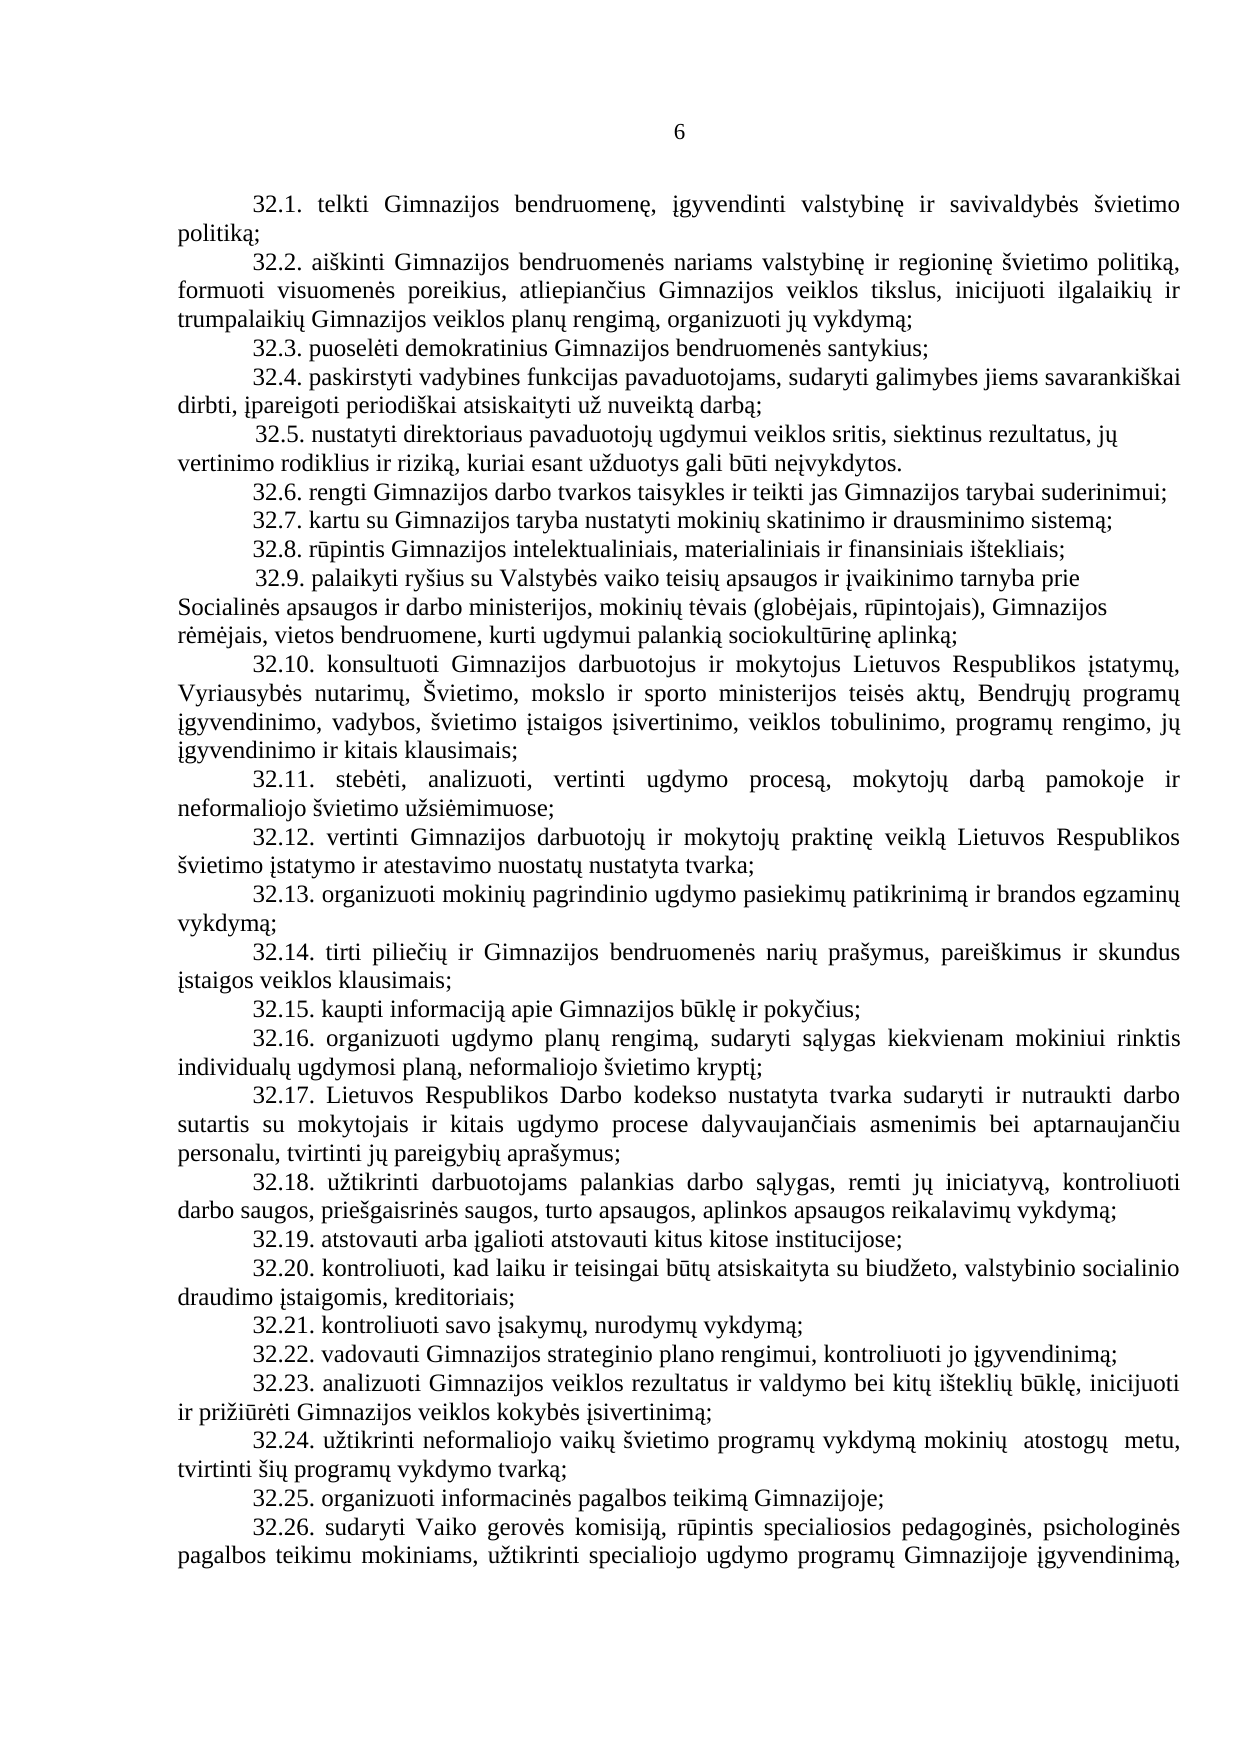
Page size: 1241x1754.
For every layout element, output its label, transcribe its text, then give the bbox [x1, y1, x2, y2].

text 32.18. užtikrinti darbuotojams palankias darbo sąlygas, remti jų iniciatyvą, kontroliuoti darbo saugos, priešgaisrinės saugos, turto apsaugos, aplinkos apsaugos reikalavimų vykdymą; [177, 1167, 1181, 1224]
text 32.26. sudaryti Vaiko gerovės komisiją, rūpintis specialiosios pedagoginės, psichologinės pagalbos teikimu mokiniams, užtikrinti specialiojo ugdymo programų Gimnazijoje įgyvendinimą, [177, 1512, 1181, 1569]
text 32.4. paskirstyti vadybines funkcijas pavaduotojams, sudaryti galimybes jiems savarankiškai dirbti, įpareigoti periodiškai atsiskaityti už nuveiktą darbą; [177, 362, 1181, 419]
text 32.9. palaikyti ryšius su Valstybės vaiko teisių apsaugos ir įvaikinimo tarnyba prie Socialinės apsaugos ir darbo ministerijos, mokinių tėvais (globėjais, rūpintojais), Gimnazijos rėmėjais, vietos bendruomene, kurti ugdymui palankią sociokultūrinę aplinką; [177, 563, 1181, 649]
text 32.1. telkti Gimnazijos bendruomenę, įgyvendinti valstybinę ir savivaldybės švietimo politiką; [177, 189, 1181, 247]
text 32.3. puoselėti demokratinius Gimnazijos bendruomenės santykius; [177, 333, 1181, 362]
text 32.19. atstovauti arba įgalioti atstovauti kitus kitose institucijose; [177, 1224, 1181, 1253]
text 32.10. konsultuoti Gimnazijos darbuotojus ir mokytojus Lietuvos Respublikos įstatymų, Vyriausybės nutarimų, Švietimo, mokslo ir sporto ministerijos teisės aktų, Bendrųjų programų įgyvendinimo, vadybos, švietimo įstaigos įsivertinimo, veiklos tobulinimo, programų rengimo, jų įgyvendinimo ir kitais klausimais; [177, 649, 1181, 764]
text 32.13. organizuoti mokinių pagrindinio ugdymo pasiekimų patikrinimą ir brandos egzaminų vykdymą; [177, 879, 1181, 937]
text 32.23. analizuoti Gimnazijos veiklos rezultatus ir valdymo bei kitų išteklių būklę, inicijuoti ir prižiūrėti Gimnazijos veiklos kokybės įsivertinimą; [177, 1368, 1181, 1426]
text 32.12. vertinti Gimnazijos darbuotojų ir mokytojų praktinę veiklą Lietuvos Respublikos švietimo įstatymo ir atestavimo nuostatų nustatyta tvarka; [177, 822, 1181, 879]
text 32.11. stebėti, analizuoti, vertinti ugdymo procesą, mokytojų darbą pamokoje ir neformaliojo švietimo užsiėmimuose; [177, 764, 1181, 822]
text 32.14. tirti piliečių ir Gimnazijos bendruomenės narių prašymus, pareiškimus ir skundus įstaigos veiklos klausimais; [177, 937, 1181, 994]
text 32.24. užtikrinti neformaliojo vaikų švietimo programų vykdymą mokinių atostogų metu, tvirtinti šių programų vykdymo tvarką; [177, 1426, 1181, 1483]
text 32.25. organizuoti informacinės pagalbos teikimą Gimnazijoje; [177, 1483, 1181, 1512]
text 32.6. rengti Gimnazijos darbo tvarkos taisykles ir teikti jas Gimnazijos tarybai suderinimui; [177, 477, 1181, 506]
text 32.20. kontroliuoti, kad laiku ir teisingai būtų atsiskaityta su biudžeto, valstybinio socialinio draudimo įstaigomis, kreditoriais; [177, 1253, 1181, 1311]
text 32.7. kartu su Gimnazijos taryba nustatyti mokinių skatinimo ir drausminimo sistemą; [177, 506, 1181, 534]
text 32.22. vadovauti Gimnazijos strateginio plano rengimui, kontroliuoti jo įgyvendinimą; [177, 1339, 1181, 1368]
text 32.2. aiškinti Gimnazijos bendruomenės nariams valstybinę ir regioninę švietimo politiką, formuoti visuomenės poreikius, atliepiančius Gimnazijos veiklos tikslus, inicijuoti ilgalaikių ir trumpalaikių Gimnazijos veiklos planų rengimą, organizuoti jų vykdymą; [177, 247, 1181, 333]
text 32.15. kaupti informaciją apie Gimnazijos būklę ir pokyčius; [177, 994, 1181, 1023]
text 32.21. kontroliuoti savo įsakymų, nurodymų vykdymą; [177, 1311, 1181, 1339]
text 32.5. nustatyti direktoriaus pavaduotojų ugdymui veiklos sritis, siektinus rezultatus, jų vertinimo rodiklius ir riziką, kuriai esant užduotys gali būti neįvykdytos. [177, 419, 1181, 477]
text 32.17. Lietuvos Respublikos Darbo kodekso nustatyta tvarka sudaryti ir nutraukti darbo sutartis su mokytojais ir kitais ugdymo procese dalyvaujančiais asmenimis bei aptarnaujančiu personalu, tvirtinti jų pareigybių aprašymus; [177, 1081, 1181, 1167]
text 32.8. rūpintis Gimnazijos intelektualiniais, materialiniais ir finansiniais ištekliais; [177, 534, 1181, 563]
text 32.16. organizuoti ugdymo planų rengimą, sudaryti sąlygas kiekvienam mokiniui rinktis individualų ugdymosi planą, neformaliojo švietimo kryptį; [177, 1023, 1181, 1081]
